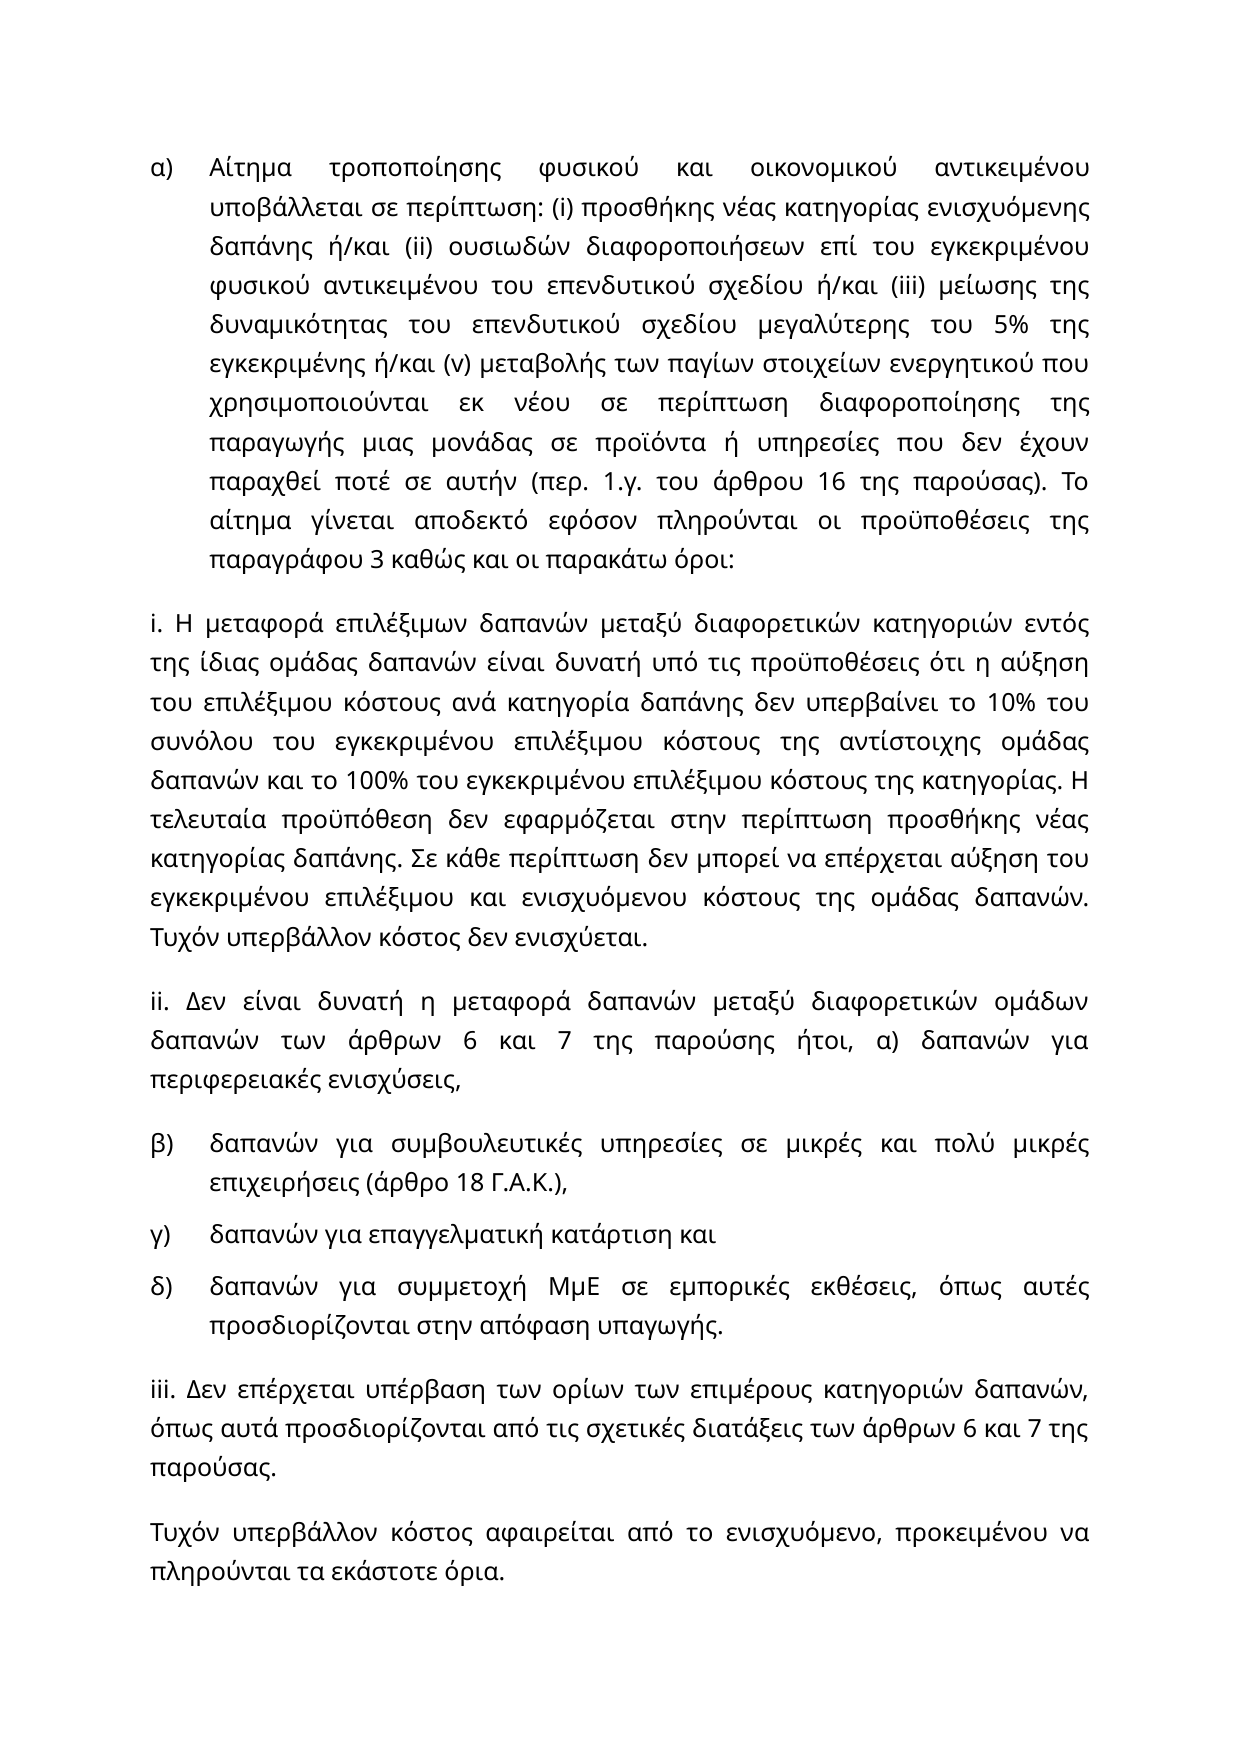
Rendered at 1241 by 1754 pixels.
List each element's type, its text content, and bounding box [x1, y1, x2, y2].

text ii. Δεν είναι δυνατή η μεταφορά δαπανών μεταξύ διαφορετικών ομάδων δαπανών των άρθρων 6 και 7 της παρούσης ήτοι, α) δαπανών για περιφερειακές ενισχύσεις, [150, 983, 1090, 1096]
list β) δαπανών για συμβουλευτικές υπηρεσίες σε μικρές και πολύ μικρές επιχειρήσεις (άρθρο 18 Γ.Α.Κ.), [150, 1126, 1090, 1199]
list α) Αίτημα τροποποίησης φυσικού και οικονομικού αντικειμένου υποβάλλεται σε περίπτωση: (i) προσθήκης νέας κατηγορίας ενισχυόμενης δαπάνης ή/και (ii) ουσιωδών διαφοροποιήσεων επί του εγκεκριμένου φυσικού αντικειμένου του επενδυτικού σχεδίου ή/και (iii) μείωσης της δυναμικότητας του επενδυτικού σχεδίου μεγαλύτερης του 5% της εγκεκριμένης ή/και (v) μεταβολής των παγίων στοιχείων ενεργητικού που χρησιμοποιούνται εκ νέου σε περίπτωση διαφοροποίησης της παραγωγής μιας μονάδας σε προϊόντα ή υπηρεσίες που δεν έχουν παραχθεί ποτέ σε αυτήν (περ. 1.γ. του άρθρου 16 της παρούσας). Το αίτημα γίνεται αποδεκτό εφόσον πληρούνται οι προϋποθέσεις της παραγράφου 3 καθώς και οι παρακάτω όροι: [150, 150, 1090, 576]
text i. H μεταφορά επιλέξιμων δαπανών μεταξύ διαφορετικών κατηγοριών εντός της ίδιας ομάδας δαπανών είναι δυνατή υπό τις προϋποθέσεις ότι η αύξηση του επιλέξιμου κόστους ανά κατηγορία δαπάνης δεν υπερβαίνει το 10% του συνόλου του εγκεκριμένου επιλέξιμου κόστους της αντίστοιχης ομάδας δαπανών και το 100% του εγκεκριμένου επιλέξιμου κόστους της κατηγορίας. Η τελευταία προϋπόθεση δεν εφαρμόζεται στην περίπτωση προσθήκης νέας κατηγορίας δαπάνης. Σε κάθε περίπτωση δεν μπορεί να επέρχεται αύξηση του εγκεκριμένου επιλέξιμου και ενισχυόμενου κόστους της ομάδας δαπανών. Τυχόν υπερβάλλον κόστος δεν ενισχύεται. [150, 606, 1090, 953]
text Τυχόν υπερβάλλον κόστος αφαιρείται από το ενισχυόμενο, προκειμένου να πληρούνται τα εκάστοτε όρια. [150, 1514, 1090, 1587]
list γ) δαπανών για επαγγελματική κατάρτιση και [150, 1217, 1090, 1251]
list δ) δαπανών για συμμετοχή ΜμΕ σε εμπορικές εκθέσεις, όπως αυτές προσδιορίζονται στην απόφαση υπαγωγής. [150, 1268, 1090, 1342]
text iii. Δεν επέρχεται υπέρβαση των ορίων των επιμέρους κατηγοριών δαπανών, όπως αυτά προσδιορίζονται από τις σχετικές διατάξεις των άρθρων 6 και 7 της παρούσας. [150, 1372, 1090, 1484]
